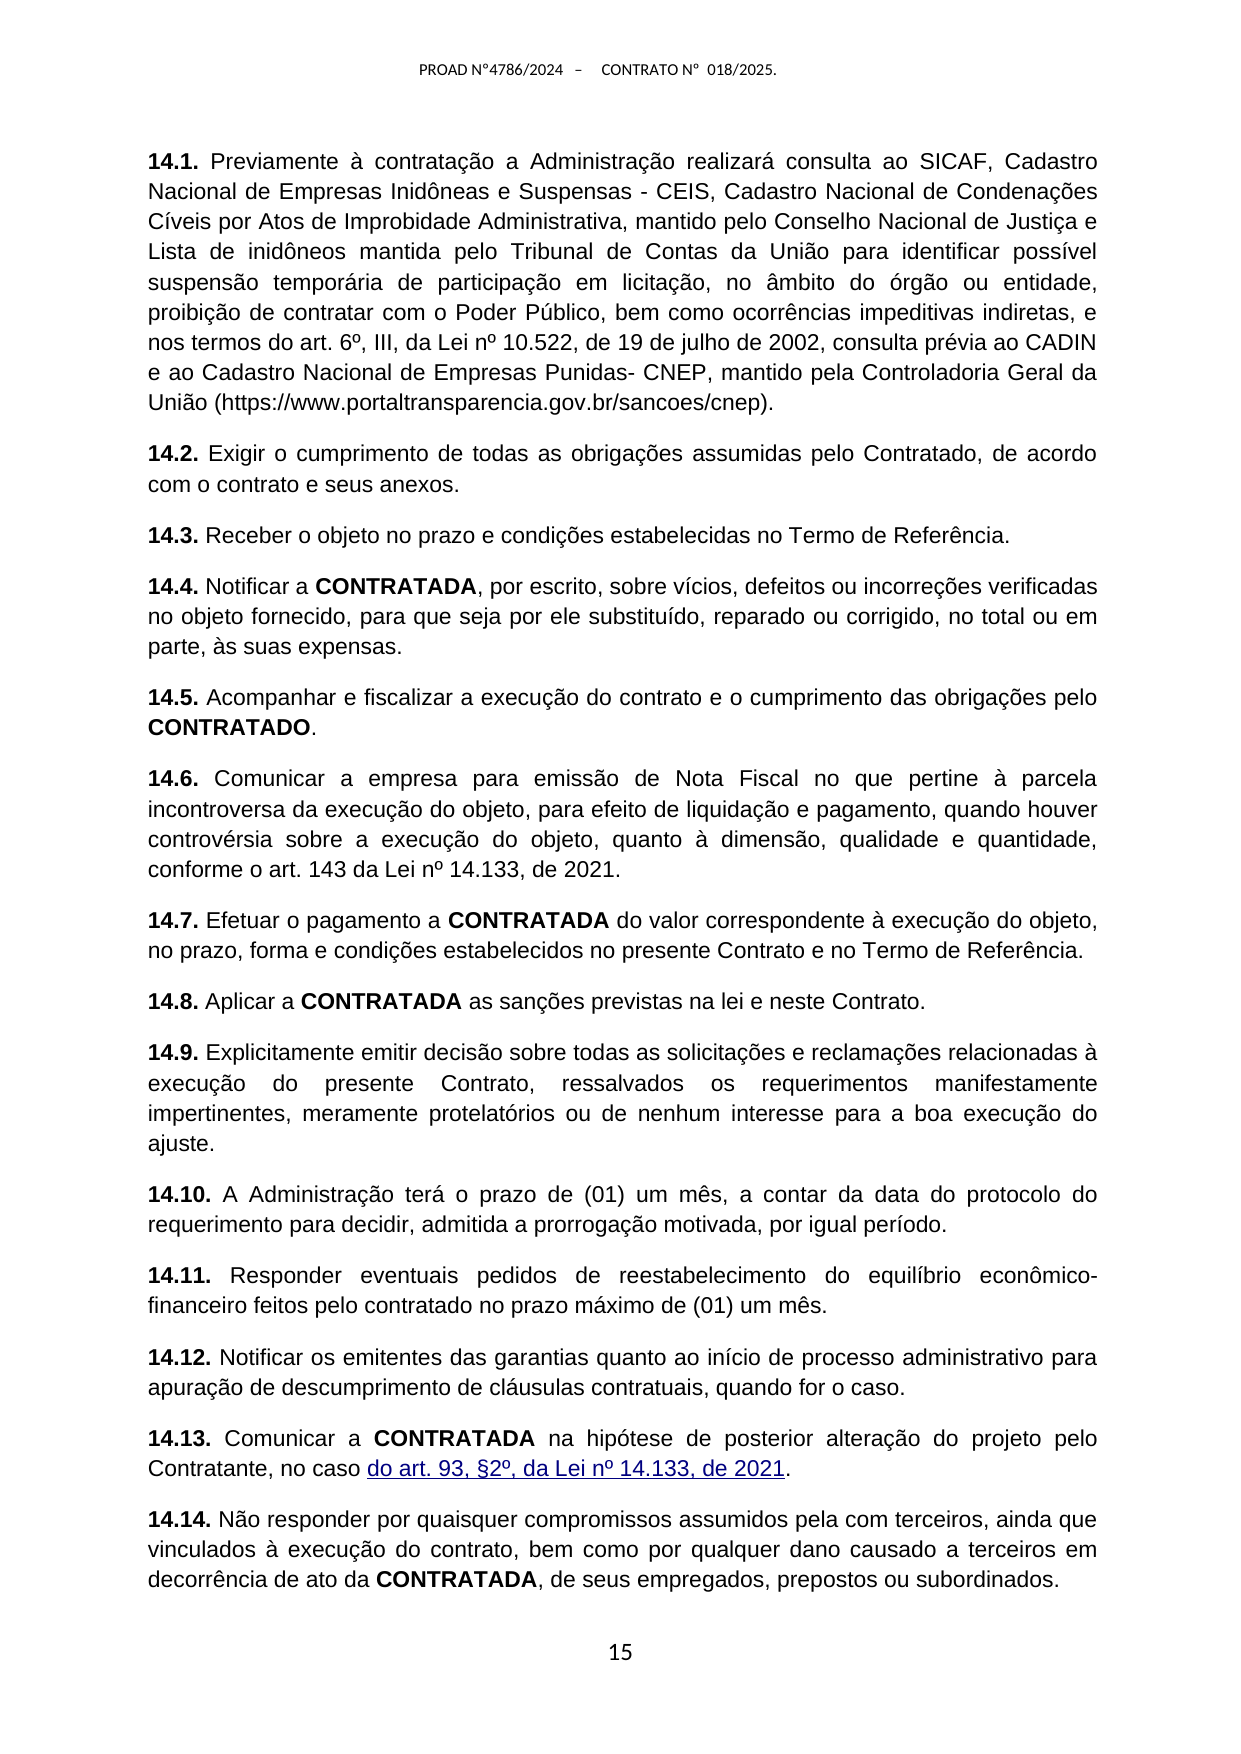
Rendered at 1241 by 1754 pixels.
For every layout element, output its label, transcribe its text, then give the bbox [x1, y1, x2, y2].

text 14.13. Comunicar a CONTRATADA na hipótese de posterior alteração do projeto pelo Contratante, no caso do art. 93, §2º, da Lei nº 14.133, de 2021. [148, 1425, 1098, 1481]
text 14.2. Exigir o cumprimento de todas as obrigações assumidas pelo Contratado, de acordo com o contrato e seus anexos. [148, 440, 1098, 497]
text 14.6. Comunicar a empresa para emissão de Nota Fiscal no que pertine à parcela incontroversa da execução do objeto, para efeito de liquidação e pagamento, quando houver controvérsia sobre a execução do objeto, quanto à dimensão, qualidade e quantidade, conforme o art. 143 da Lei nº 14.133, de 2021. [148, 765, 1098, 882]
text 14.8. Aplicar a CONTRATADA as sanções previstas na lei e neste Contrato. [148, 988, 1098, 1015]
text 14.1. Previamente à contratação a Administração realizará consulta ao SICAF, Cadastro Nacional de Empresas Inidôneas e Suspensas - CEIS, Cadastro Nacional de Condenações Cíveis por Atos de Improbidade Administrativa, mantido pelo Conselho Nacional de Justiça e Lista de inidôneos mantida pelo Tribunal de Contas da União para identificar possível suspensão temporária de participação em licitação, no âmbito do órgão ou entidade, proibição de contratar com o Poder Público, bem como ocorrências impeditivas indiretas, e nos termos do art. 6º, III, da Lei nº 10.522, de 19 de julho de 2002, consulta prévia ao CADIN e ao Cadastro Nacional de Empresas Punidas- CNEP, mantido pela Controladoria Geral da União (https://www.portaltransparencia.gov.br/sancoes/cnep). [148, 148, 1098, 416]
text 14.5. Acompanhar e fiscalizar a execução do contrato e o cumprimento das obrigações pelo CONTRATADO. [148, 684, 1098, 741]
text 14.7. Efetuar o pagamento a CONTRATADA do valor correspondente à execução do objeto, no prazo, forma e condições estabelecidos no presente Contrato e no Termo de Referência. [148, 907, 1098, 964]
text 14.3. Receber o objeto no prazo e condições estabelecidas no Termo de Referência. [148, 522, 1098, 548]
text 14.11. Responder eventuais pedidos de reestabelecimento do equilíbrio econômico-financeiro feitos pelo contratado no prazo máximo de (01) um mês. [148, 1262, 1098, 1319]
text 14.9. Explicitamente emitir decisão sobre todas as solicitações e reclamações relacionadas à execução do presente Contrato, ressalvados os requerimentos manifestamente impertinentes, meramente protelatórios ou de nenhum interesse para a boa execução do ajuste. [148, 1039, 1098, 1156]
text 14.12. Notificar os emitentes das garantias quanto ao início de processo administrativo para apuração de descumprimento de cláusulas contratuais, quando for o caso. [148, 1343, 1098, 1400]
text 14.4. Notificar a CONTRATADA, por escrito, sobre vícios, defeitos ou incorreções verificadas no objeto fornecido, para que seja por ele substituído, reparado ou corrigido, no total ou em parte, às suas expensas. [148, 573, 1098, 659]
text 14.14. Não responder por quaisquer compromissos assumidos pela com terceiros, ainda que vinculados à execução do contrato, bem como por qualquer dano causado a terceiros em decorrência de ato da CONTRATADA, de seus empregados, prepostos ou subordinados. [148, 1506, 1098, 1593]
text 14.10. A Administração terá o prazo de (01) um mês, a contar da data do protocolo do requerimento para decidir, admitida a prorrogação motivada, por igual período. [148, 1181, 1098, 1238]
